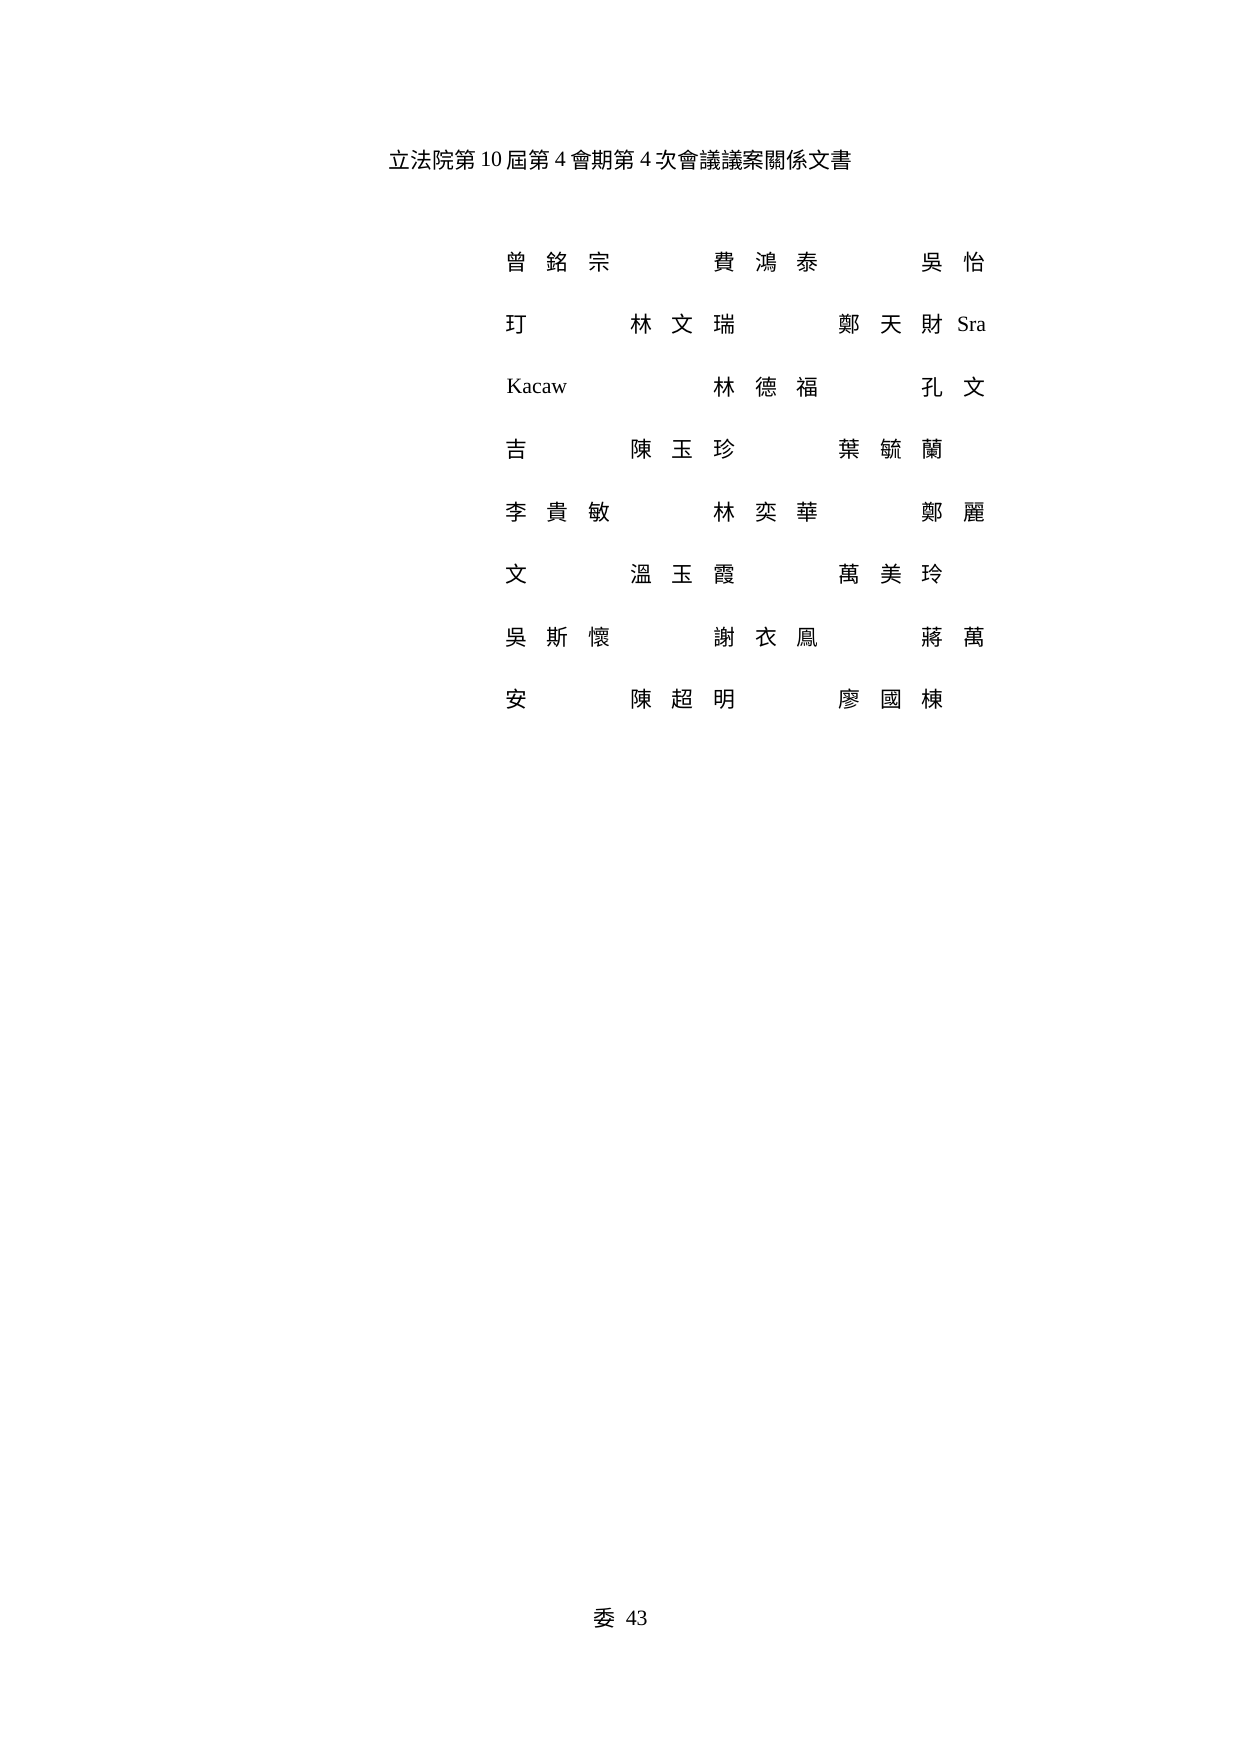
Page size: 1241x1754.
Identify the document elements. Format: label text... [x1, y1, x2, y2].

text 曾銘宗 費鴻泰 吳怡玎 林文瑞 鄭天財Sra Kacaw 林德福 孔文吉 陳玉珍 葉毓蘭 李貴敏 林奕華 鄭麗文 溫玉霞 萬美玲 吳斯懷 謝衣鳯 蔣萬安 陳超明 廖國棟 [403, 219, 1012, 719]
